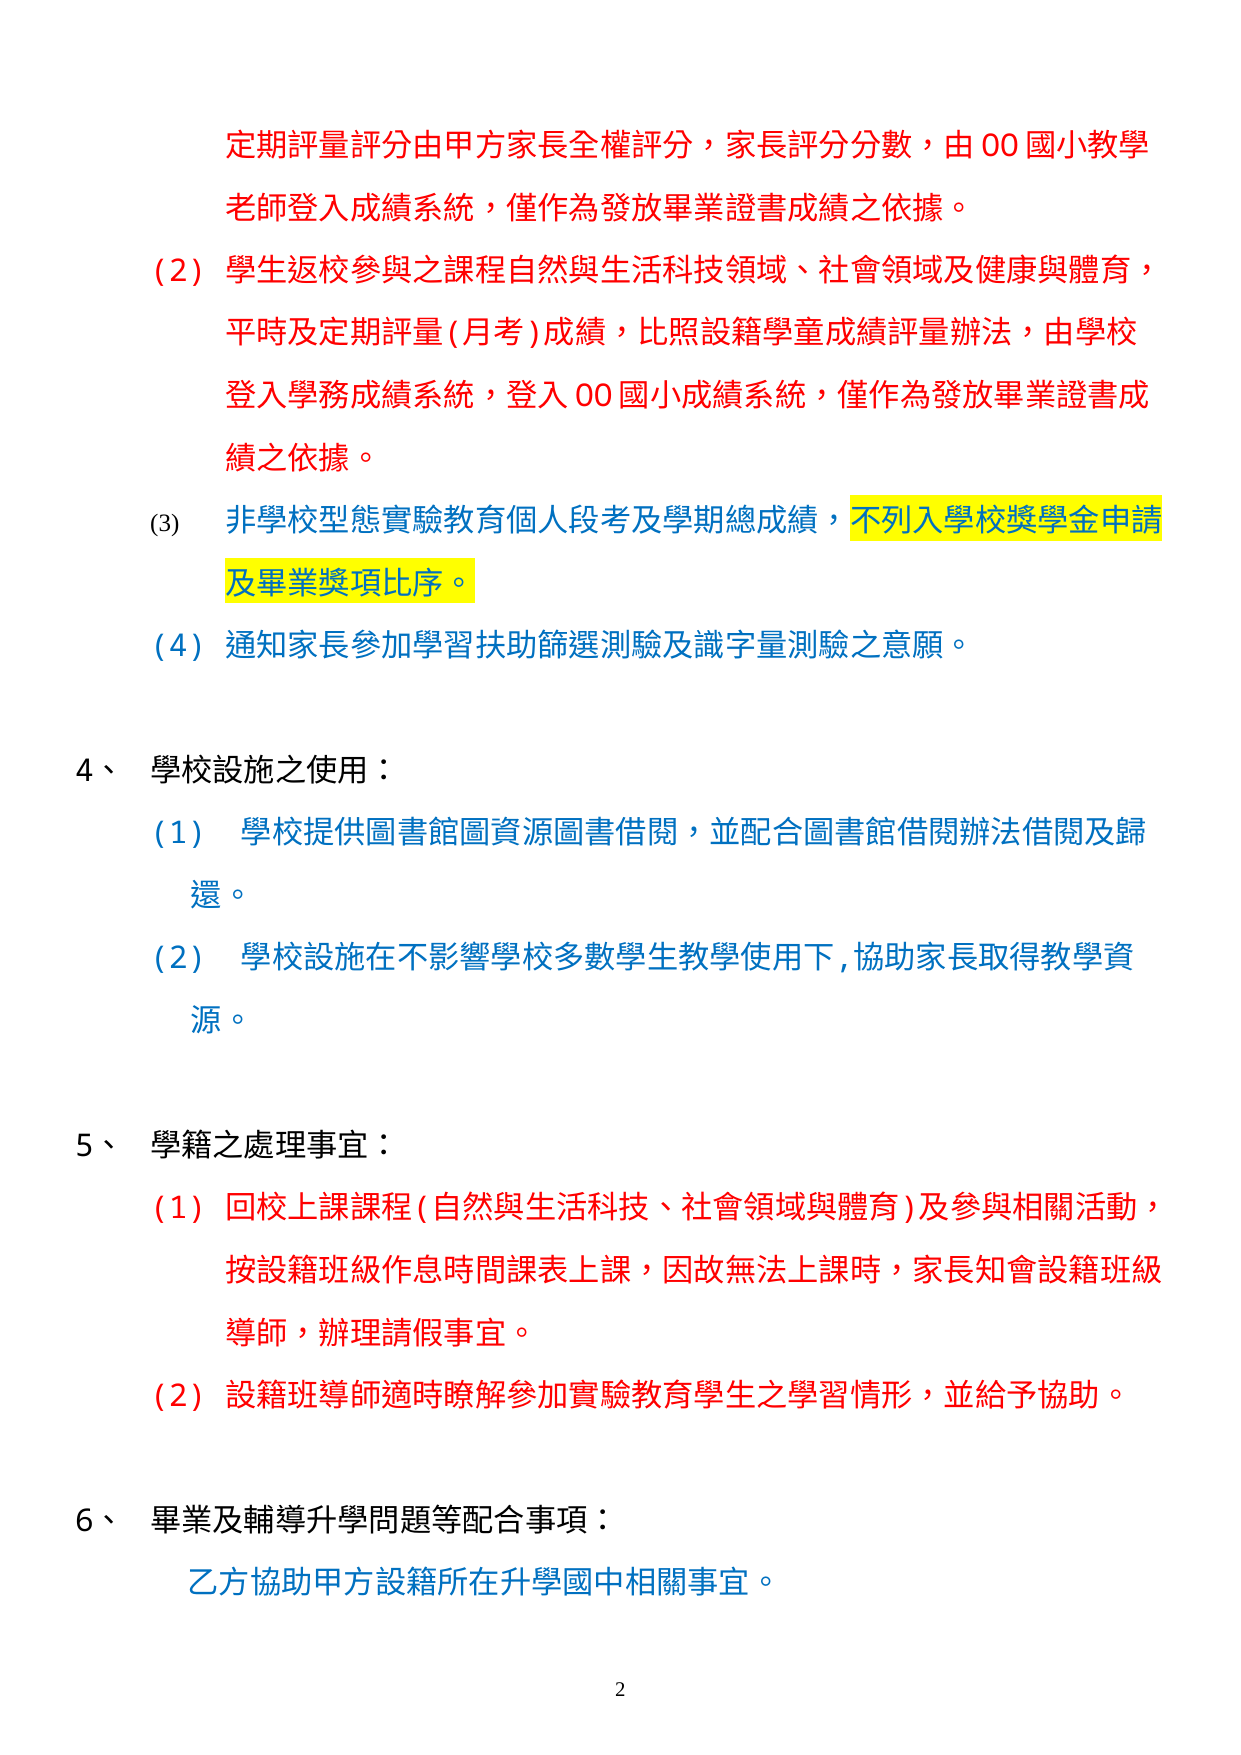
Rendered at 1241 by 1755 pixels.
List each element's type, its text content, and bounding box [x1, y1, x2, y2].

list 設籍班導師適時瞭解參加實驗教育學生之學習情形，並給予協助。 [150, 1351, 1165, 1414]
list 回校上課課程(自然與生活科技、社會領域與體育)及參與相關活動，按設籍班級作息時間課表上課，因故無法上課時，家長知會設籍班級導師，辦理請假事宜。 [150, 1164, 1165, 1351]
list 學校提供圖書館圖資源圖書借閱，並配合圖書館借閱辦法借閱及歸還。 [150, 789, 1165, 914]
list 畢業及輔導升學問題等配合事項： [75, 1476, 1165, 1539]
list 非學校型態實驗教育個人段考及學期總成績，不列入學校獎學金申請及畢業獎項比序。 [150, 476, 1165, 601]
list 通知家長參加學習扶助篩選測驗及識字量測驗之意願。 [150, 601, 1165, 664]
list 學校設施在不影響學校多數學生教學使用下,協助家長取得教學資源。 [150, 914, 1165, 1039]
list 學校設施之使用： [75, 726, 1165, 789]
list 定期評量評分由甲方家長全權評分，家長評分分數，由OO國小教學老師登入成績系統，僅作為發放畢業證書成績之依據。 [150, 101, 1165, 226]
list 學生返校參與之課程自然與生活科技領域、社會領域及健康與體育，平時及定期評量(月考)成績，比照設籍學童成績評量辦法，由學校登入學務成績系統，登入OO國小成績系統，僅作為發放畢業證書成績之依據。 [150, 226, 1165, 476]
text 乙方協助甲方設籍所在升學國中相關事宜。 [75, 1539, 1165, 1601]
list 學籍之處理事宜： [75, 1101, 1165, 1164]
